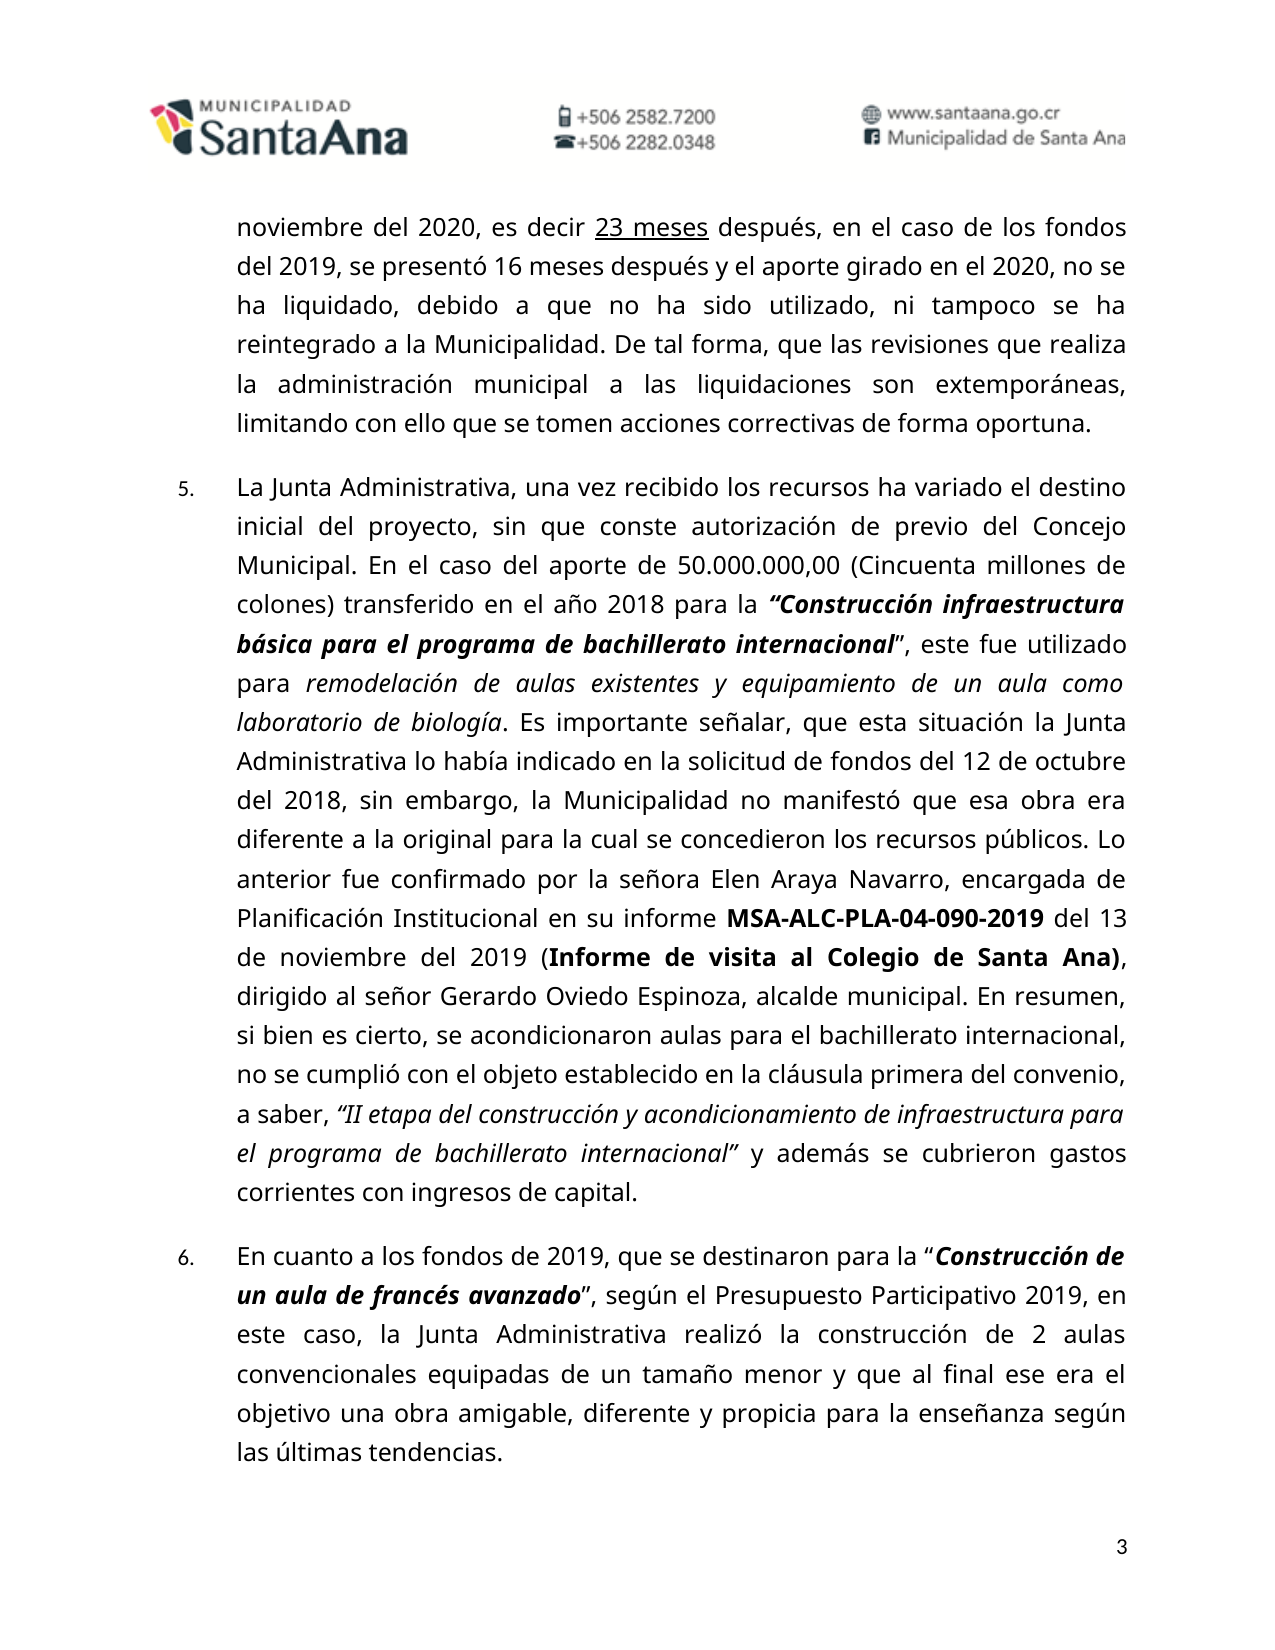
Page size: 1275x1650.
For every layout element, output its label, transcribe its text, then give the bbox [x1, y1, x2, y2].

list noviembre del 2020, es decir 23 meses después, en el caso de los fondos del 2019, se presentó 16 meses después y el aporte girado en el 2020, no se ha liquidado, debido a que no ha sido utilizado, ni tampoco se ha reintegrado a la Municipalidad. De tal forma, que las revisiones que realiza la administración municipal a las liquidaciones son extemporáneas, limitando con ello que se tomen acciones correctivas de forma oportuna. [177, 210, 1127, 439]
list La Junta Administrativa, una vez recibido los recursos ha variado el destino inicial del proyecto, sin que conste autorización de previo del Concejo Municipal. En el caso del aporte de 50.000.000,00 (Cincuenta millones de colones) transferido en el año 2018 para la “Construcción infraestructura básica para el programa de bachillerato internacional”, este fue utilizado para remodelación de aulas existentes y equipamiento de un aula como laboratorio de biología. Es importante señalar, que esta situación la Junta Administrativa lo había indicado en la solicitud de fondos del 12 de octubre del 2018, sin embargo, la Municipalidad no manifestó que esa obra era diferente a la original para la cual se concedieron los recursos públicos. Lo anterior fue confirmado por la señora Elen Araya Navarro, encargada de Planificación Institucional en su informe MSA-ALC-PLA-04-090-2019 del 13 de noviembre del 2019 (Informe de visita al Colegio de Santa Ana), dirigido al señor Gerardo Oviedo Espinoza, alcalde municipal. En resumen, si bien es cierto, se acondicionaron aulas para el bachillerato internacional, no se cumplió con el objeto establecido en la cláusula primera del convenio, a saber, “II etapa del construcción y acondicionamiento de infraestructura para el programa de bachillerato internacional” y además se cubrieron gastos corrientes con ingresos de capital. [177, 470, 1127, 1209]
list En cuanto a los fondos de 2019, que se destinaron para la “Construcción de un aula de francés avanzado”, según el Presupuesto Participativo 2019, en este caso, la Junta Administrativa realizó la construcción de 2 aulas convencionales equipadas de un tamaño menor y que al final ese era el objetivo una obra amigable, diferente y propicia para la enseñanza según las últimas tendencias. [177, 1239, 1127, 1469]
